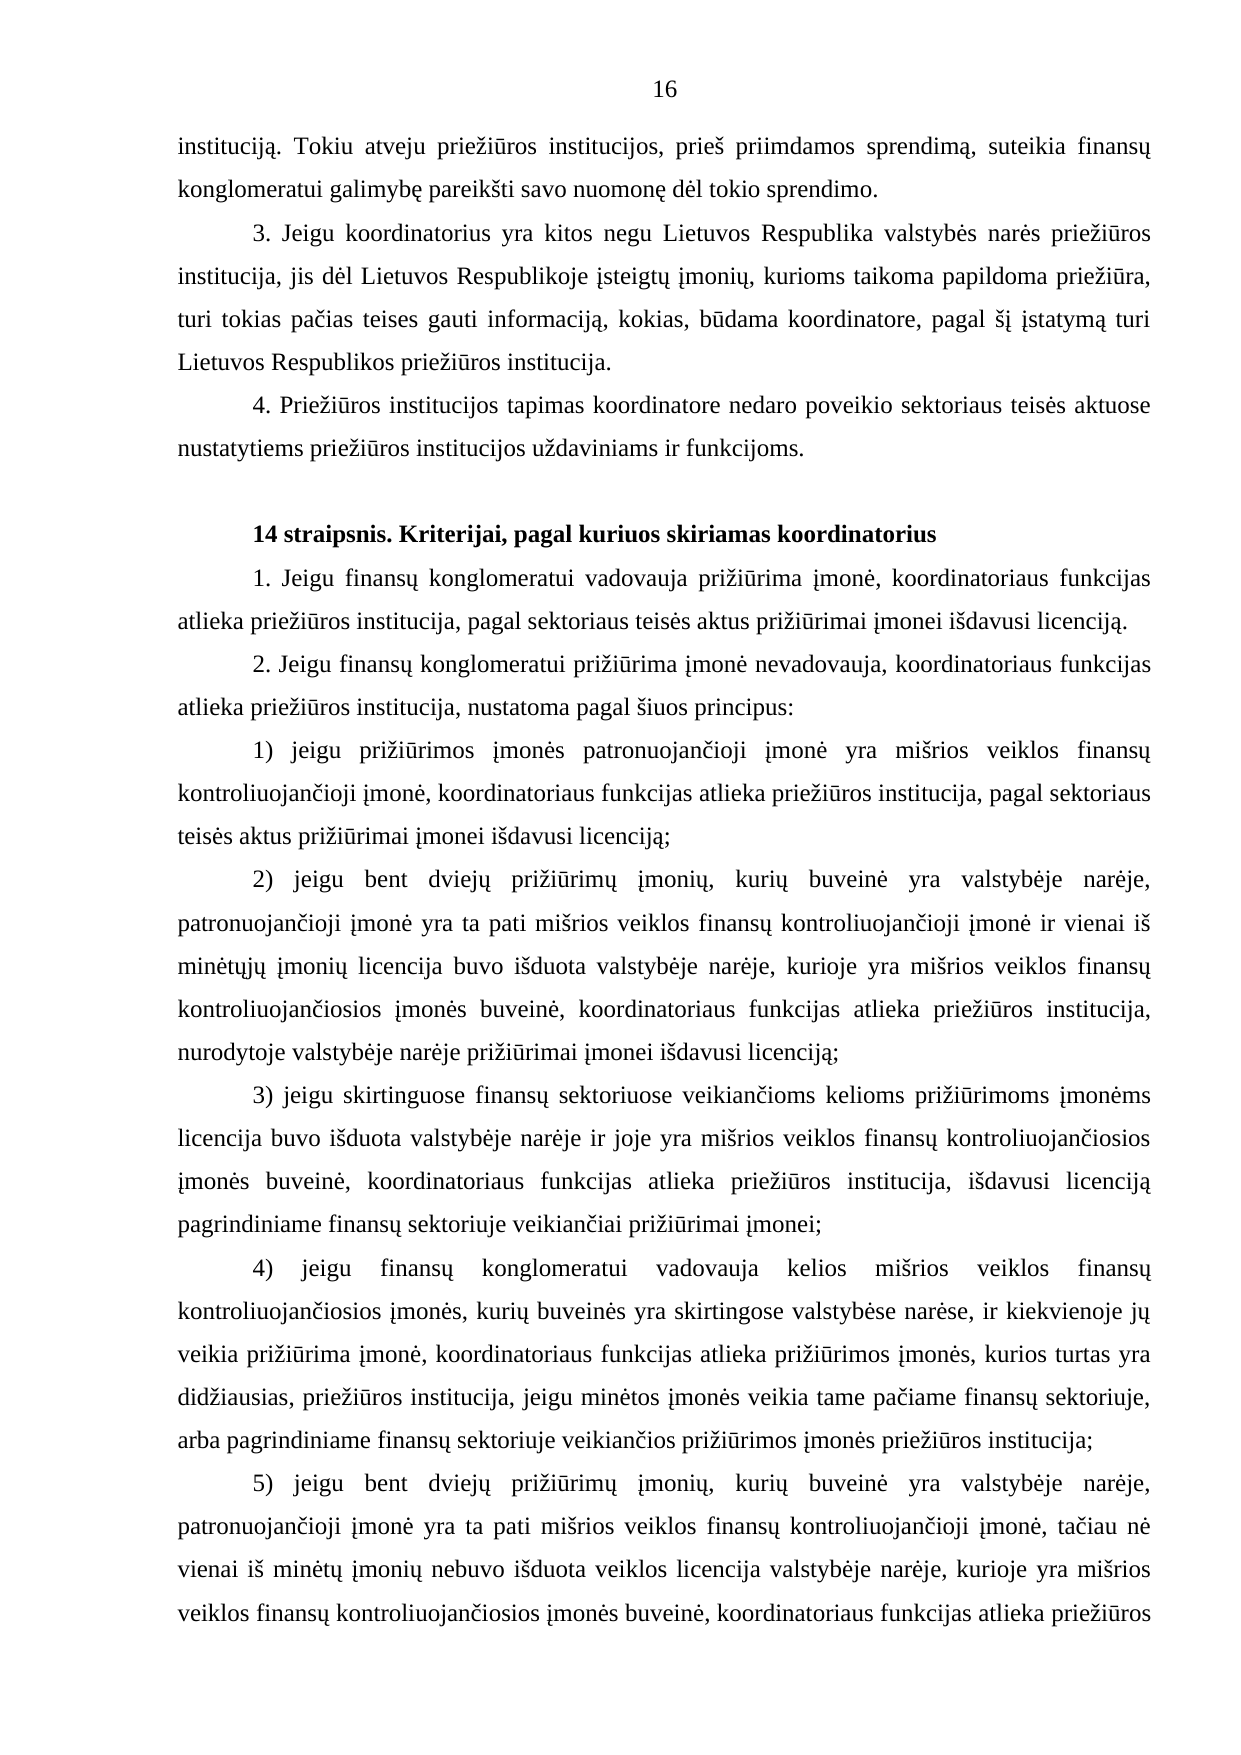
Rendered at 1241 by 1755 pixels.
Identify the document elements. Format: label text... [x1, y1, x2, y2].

text 2) jeigu bent dviejų prižiūrimų įmonių, kurių buveinė yra valstybėje narėje, patronuojančioji įmonė yra ta pati mišrios veiklos finansų kontroliuojančioji įmonė ir vienai iš minėtųjų įmonių licencija buvo išduota valstybėje narėje, kurioje yra mišrios veiklos finansų kontroliuojančiosios įmonės buveinė, koordinatoriaus funkcijas atlieka priežiūros institucija, nurodytoje valstybėje narėje prižiūrimai įmonei išdavusi licenciją; [177, 864, 1152, 1066]
text 3) jeigu skirtinguose finansų sektoriuose veikiančioms kelioms prižiūrimoms įmonėms licencija buvo išduota valstybėje narėje ir joje yra mišrios veiklos finansų kontroliuojančiosios įmonės buveinė, koordinatoriaus funkcijas atlieka priežiūros institucija, išdavusi licenciją pagrindiniame finansų sektoriuje veikiančiai prižiūrimai įmonei; [177, 1080, 1152, 1238]
text instituciją. Tokiu atveju priežiūros institucijos, prieš priimdamos sprendimą, suteikia finansų konglomeratui galimybę pareikšti savo nuomonę dėl tokio sprendimo. [177, 131, 1152, 203]
text 3. Jeigu koordinatorius yra kitos negu Lietuvos Respublika valstybės narės priežiūros institucija, jis dėl Lietuvos Respublikoje įsteigtų įmonių, kurioms taikoma papildoma priežiūra, turi tokias pačias teises gauti informaciją, kokias, būdama koordinatore, pagal šį įstatymą turi Lietuvos Respublikos priežiūros institucija. [177, 218, 1152, 376]
text 1) jeigu prižiūrimos įmonės patronuojančioji įmonė yra mišrios veiklos finansų kontroliuojančioji įmonė, koordinatoriaus funkcijas atlieka priežiūros institucija, pagal sektoriaus teisės aktus prižiūrimai įmonei išdavusi licenciją; [177, 735, 1152, 850]
text 2. Jeigu finansų konglomeratui prižiūrima įmonė nevadovauja, koordinatoriaus funkcijas atlieka priežiūros institucija, nustatoma pagal šiuos principus: [177, 649, 1152, 721]
text 14 straipsnis. Kriterijai, pagal kuriuos skiriamas koordinatorius [177, 519, 1152, 548]
text 4. Priežiūros institucijos tapimas koordinatore nedaro poveikio sektoriaus teisės aktuose nustatytiems priežiūros institucijos uždaviniams ir funkcijoms. [177, 390, 1152, 462]
text 4) jeigu finansų konglomeratui vadovauja kelios mišrios veiklos finansų kontroliuojančiosios įmonės, kurių buveinės yra skirtingose valstybėse narėse, ir kiekvienoje jų veikia prižiūrima įmonė, koordinatoriaus funkcijas atlieka prižiūrimos įmonės, kurios turtas yra didžiausias, priežiūros institucija, jeigu minėtos įmonės veikia tame pačiame finansų sektoriuje, arba pagrindiniame finansų sektoriuje veikiančios prižiūrimos įmonės priežiūros institucija; [177, 1253, 1152, 1454]
text 5) jeigu bent dviejų prižiūrimų įmonių, kurių buveinė yra valstybėje narėje, patronuojančioji įmonė yra ta pati mišrios veiklos finansų kontroliuojančioji įmonė, tačiau nė vienai iš minėtų įmonių nebuvo išduota veiklos licencija valstybėje narėje, kurioje yra mišrios veiklos finansų kontroliuojančiosios įmonės buveinė, koordinatoriaus funkcijas atlieka priežiūros [177, 1468, 1152, 1626]
text 1. Jeigu finansų konglomeratui vadovauja prižiūrima įmonė, koordinatoriaus funkcijas atlieka priežiūros institucija, pagal sektoriaus teisės aktus prižiūrimai įmonei išdavusi licenciją. [177, 563, 1152, 634]
